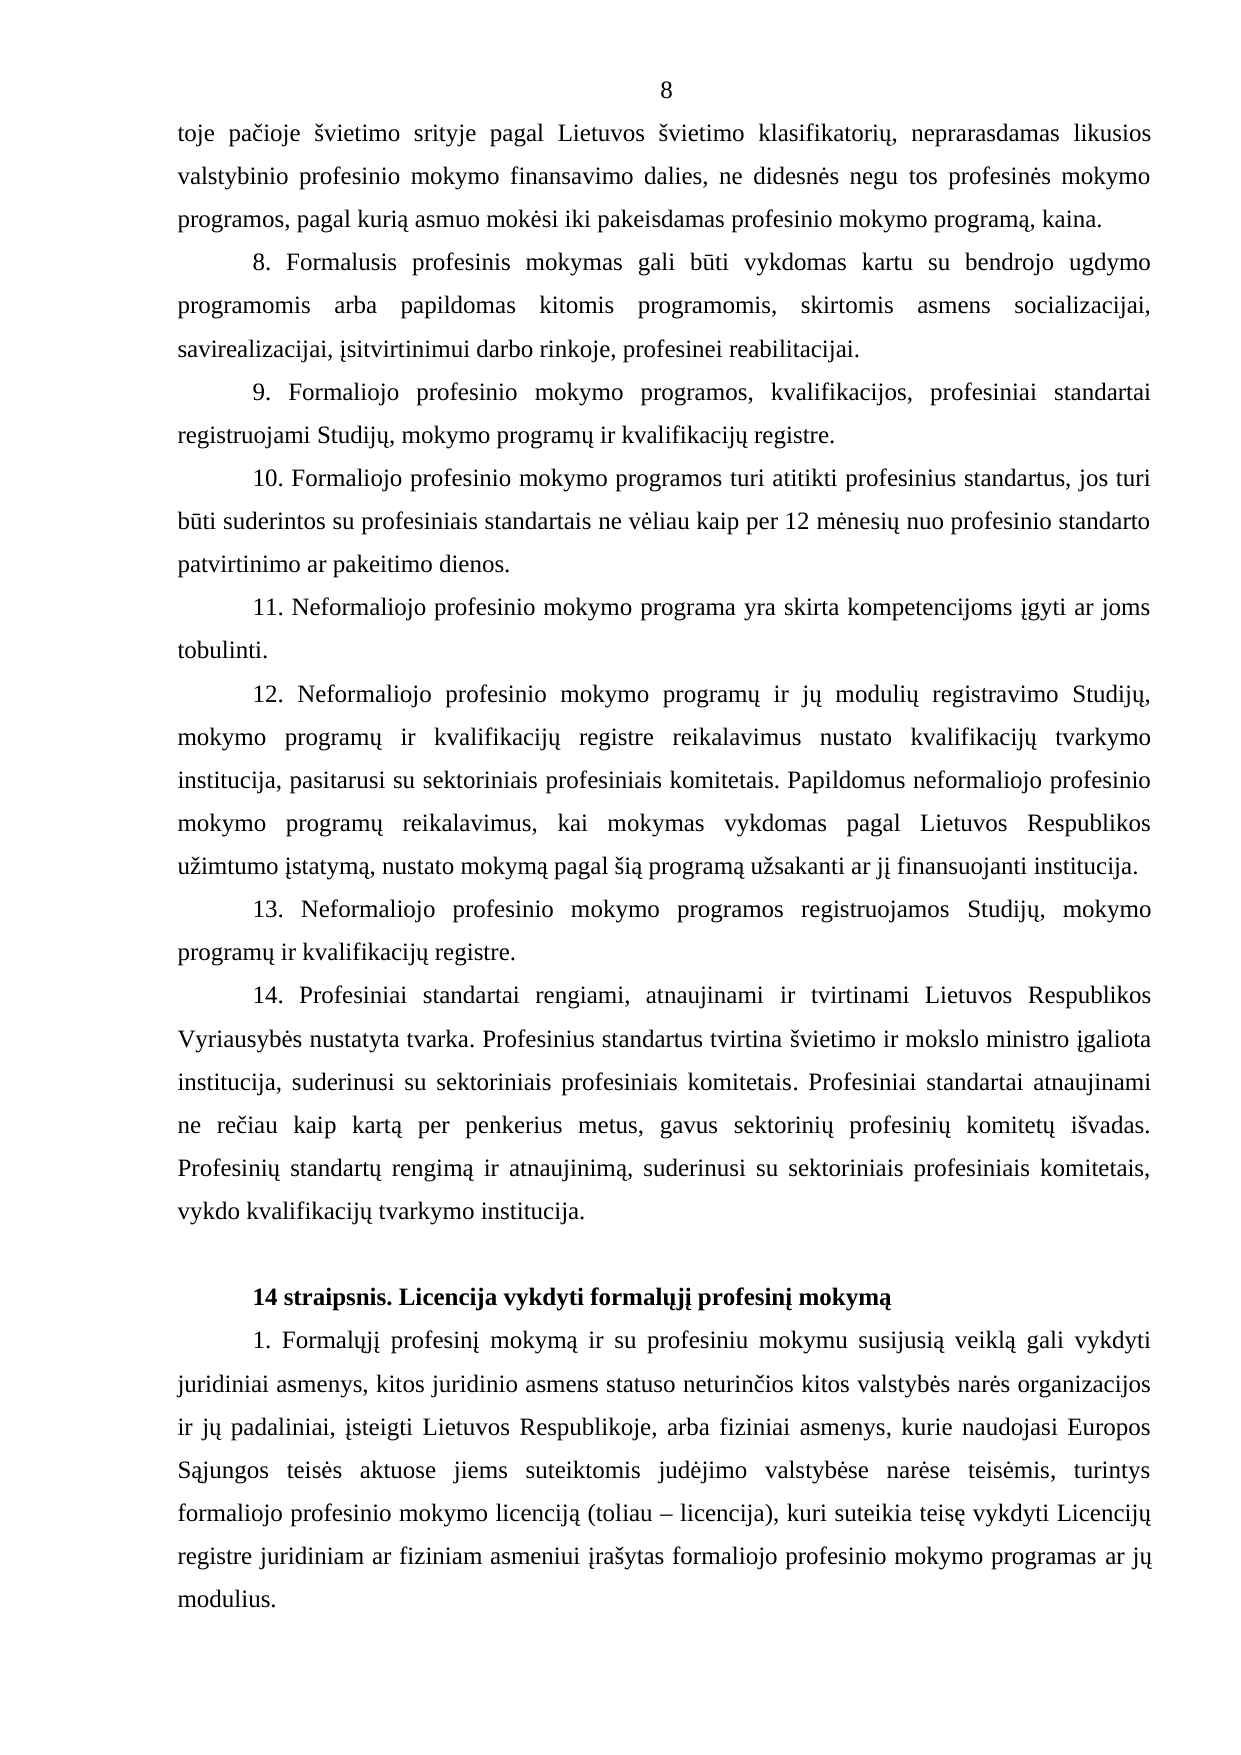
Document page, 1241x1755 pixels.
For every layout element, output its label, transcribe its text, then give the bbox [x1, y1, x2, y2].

text 14. Profesiniai standartai rengiami, atnaujinami ir tvirtinami Lietuvos Respublikos Vyriausybės nustatyta tvarka. Profesinius standartus tvirtina švietimo ir mokslo ministro įgaliota institucija, suderinusi su sektoriniais profesiniais komitetais. Profesiniai standartai atnaujinami ne rečiau kaip kartą per penkerius metus, gavus sektorinių profesinių komitetų išvadas. Profesinių standartų rengimą ir atnaujinimą, suderinusi su sektoriniais profesiniais komitetais, vykdo kvalifikacijų tvarkymo institucija. [177, 981, 1152, 1225]
text toje pačioje švietimo srityje pagal Lietuvos švietimo klasifikatorių, neprarasdamas likusios valstybinio profesinio mokymo finansavimo dalies, ne didesnės negu tos profesinės mokymo programos, pagal kurią asmuo mokėsi iki pakeisdamas profesinio mokymo programą, kaina. [177, 118, 1152, 233]
text 13. Neformaliojo profesinio mokymo programos registruojamos Studijų, mokymo programų ir kvalifikacijų registre. [177, 894, 1152, 966]
text 11. Neformaliojo profesinio mokymo programa yra skirta kompetencijoms įgyti ar joms tobulinti. [177, 592, 1152, 664]
text 1. Formalųjį profesinį mokymą ir su profesiniu mokymu susijusią veiklą gali vykdyti juridiniai asmenys, kitos juridinio asmens statuso neturinčios kitos valstybės narės organizacijos ir jų padaliniai, įsteigti Lietuvos Respublikoje, arba fiziniai asmenys, kurie naudojasi Europos Sąjungos teisės aktuose jiems suteiktomis judėjimo valstybėse narėse teisėmis, turintys formaliojo profesinio mokymo licenciją (toliau – licencija), kuri suteikia teisę vykdyti Licencijų registre juridiniam ar fiziniam asmeniui įrašytas formaliojo profesinio mokymo programas ar jų modulius. [177, 1326, 1152, 1613]
text 8. Formalusis profesinis mokymas gali būti vykdomas kartu su bendrojo ugdymo programomis arba papildomas kitomis programomis, skirtomis asmens socializacijai, savirealizacijai, įsitvirtinimui darbo rinkoje, profesinei reabilitacijai. [177, 247, 1152, 362]
text 10. Formaliojo profesinio mokymo programos turi atitikti profesinius standartus, jos turi būti suderintos su profesiniais standartais ne vėliau kaip per 12 mėnesių nuo profesinio standarto patvirtinimo ar pakeitimo dienos. [177, 463, 1152, 578]
text 12. Neformaliojo profesinio mokymo programų ir jų modulių registravimo Studijų, mokymo programų ir kvalifikacijų registre reikalavimus nustato kvalifikacijų tvarkymo institucija, pasitarusi su sektoriniais profesiniais komitetais. Papildomus neformaliojo profesinio mokymo programų reikalavimus, kai mokymas vykdomas pagal Lietuvos Respublikos užimtumo įstatymą, nustato mokymą pagal šią programą užsakanti ar jį finansuojanti institucija. [177, 679, 1152, 880]
text 9. Formaliojo profesinio mokymo programos, kvalifikacijos, profesiniai standartai registruojami Studijų, mokymo programų ir kvalifikacijų registre. [177, 377, 1152, 449]
text 14 straipsnis. Licencija vykdyti formalųjį profesinį mokymą [177, 1282, 1152, 1311]
